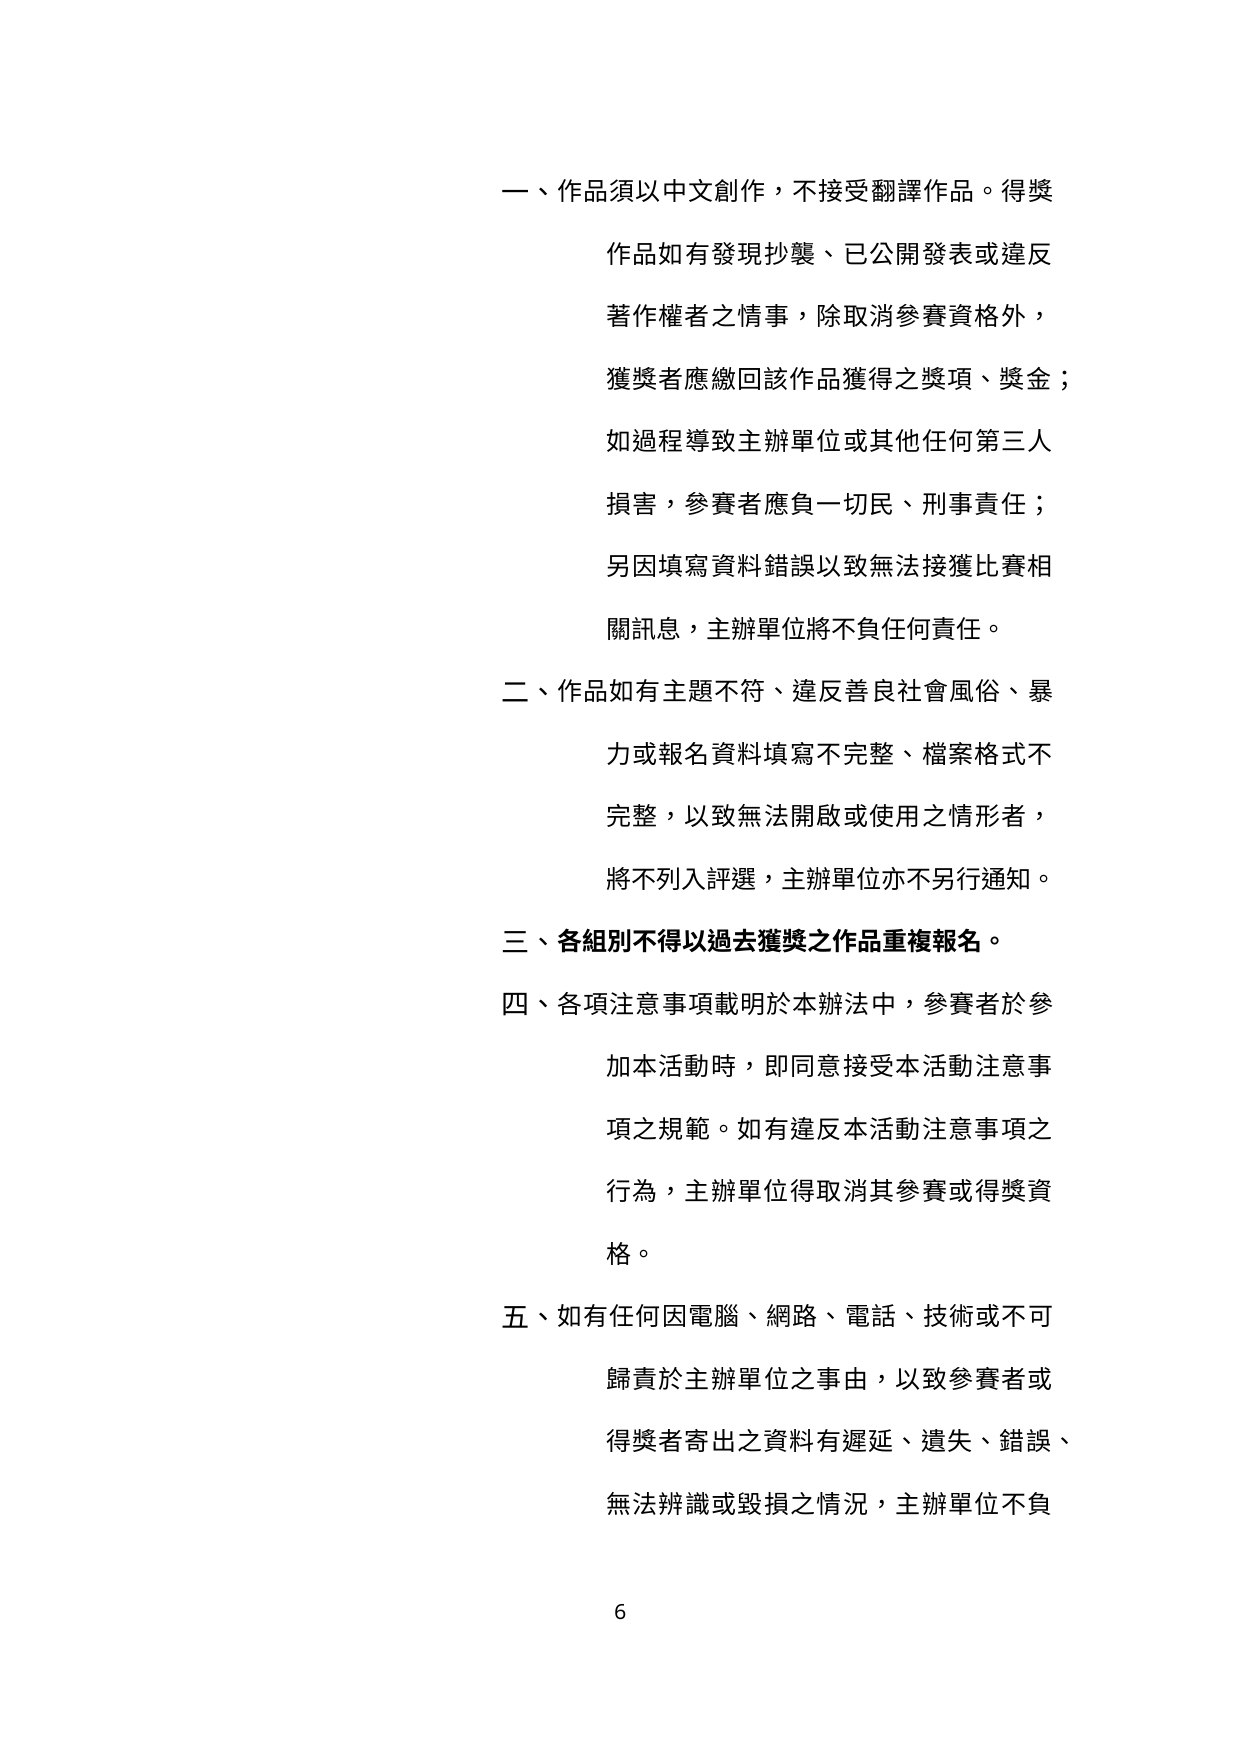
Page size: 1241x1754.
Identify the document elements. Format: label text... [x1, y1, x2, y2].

list 各項注意事項載明於本辦法中，參賽者於參加本活動時，即同意接受本活動注意事項之規範。如有違反本活動注意事項之行為，主辦單位得取消其參賽或得獎資格。 [501, 961, 1053, 1273]
list 各組別不得以過去獲獎之作品重複報名。 [501, 898, 1053, 961]
list 作品如有主題不符、違反善良社會風俗、暴力或報名資料填寫不完整、檔案格式不完整，以致無法開啟或使用之情形者，將不列入評選，主辦單位亦不另行通知。 [501, 648, 1053, 898]
list 作品須以中文創作，不接受翻譯作品。得獎作品如有發現抄襲、已公開發表或違反著作權者之情事，除取消參賽資格外，獲獎者應繳回該作品獲得之獎項、獎金；如過程導致主辦單位或其他任何第三人損害，參賽者應負一切民、刑事責任；另因填寫資料錯誤以致無法接獲比賽相關訊息，主辦單位將不負任何責任。 [501, 148, 1053, 648]
list 如有任何因電腦、網路、電話、技術或不可歸責於主辦單位之事由，以致參賽者或得獎者寄出之資料有遲延、遺失、錯誤、無法辨識或毀損之情況，主辦單位不負任何法律責任，參賽者或得獎者亦不得有異議。 [501, 1273, 1053, 1523]
